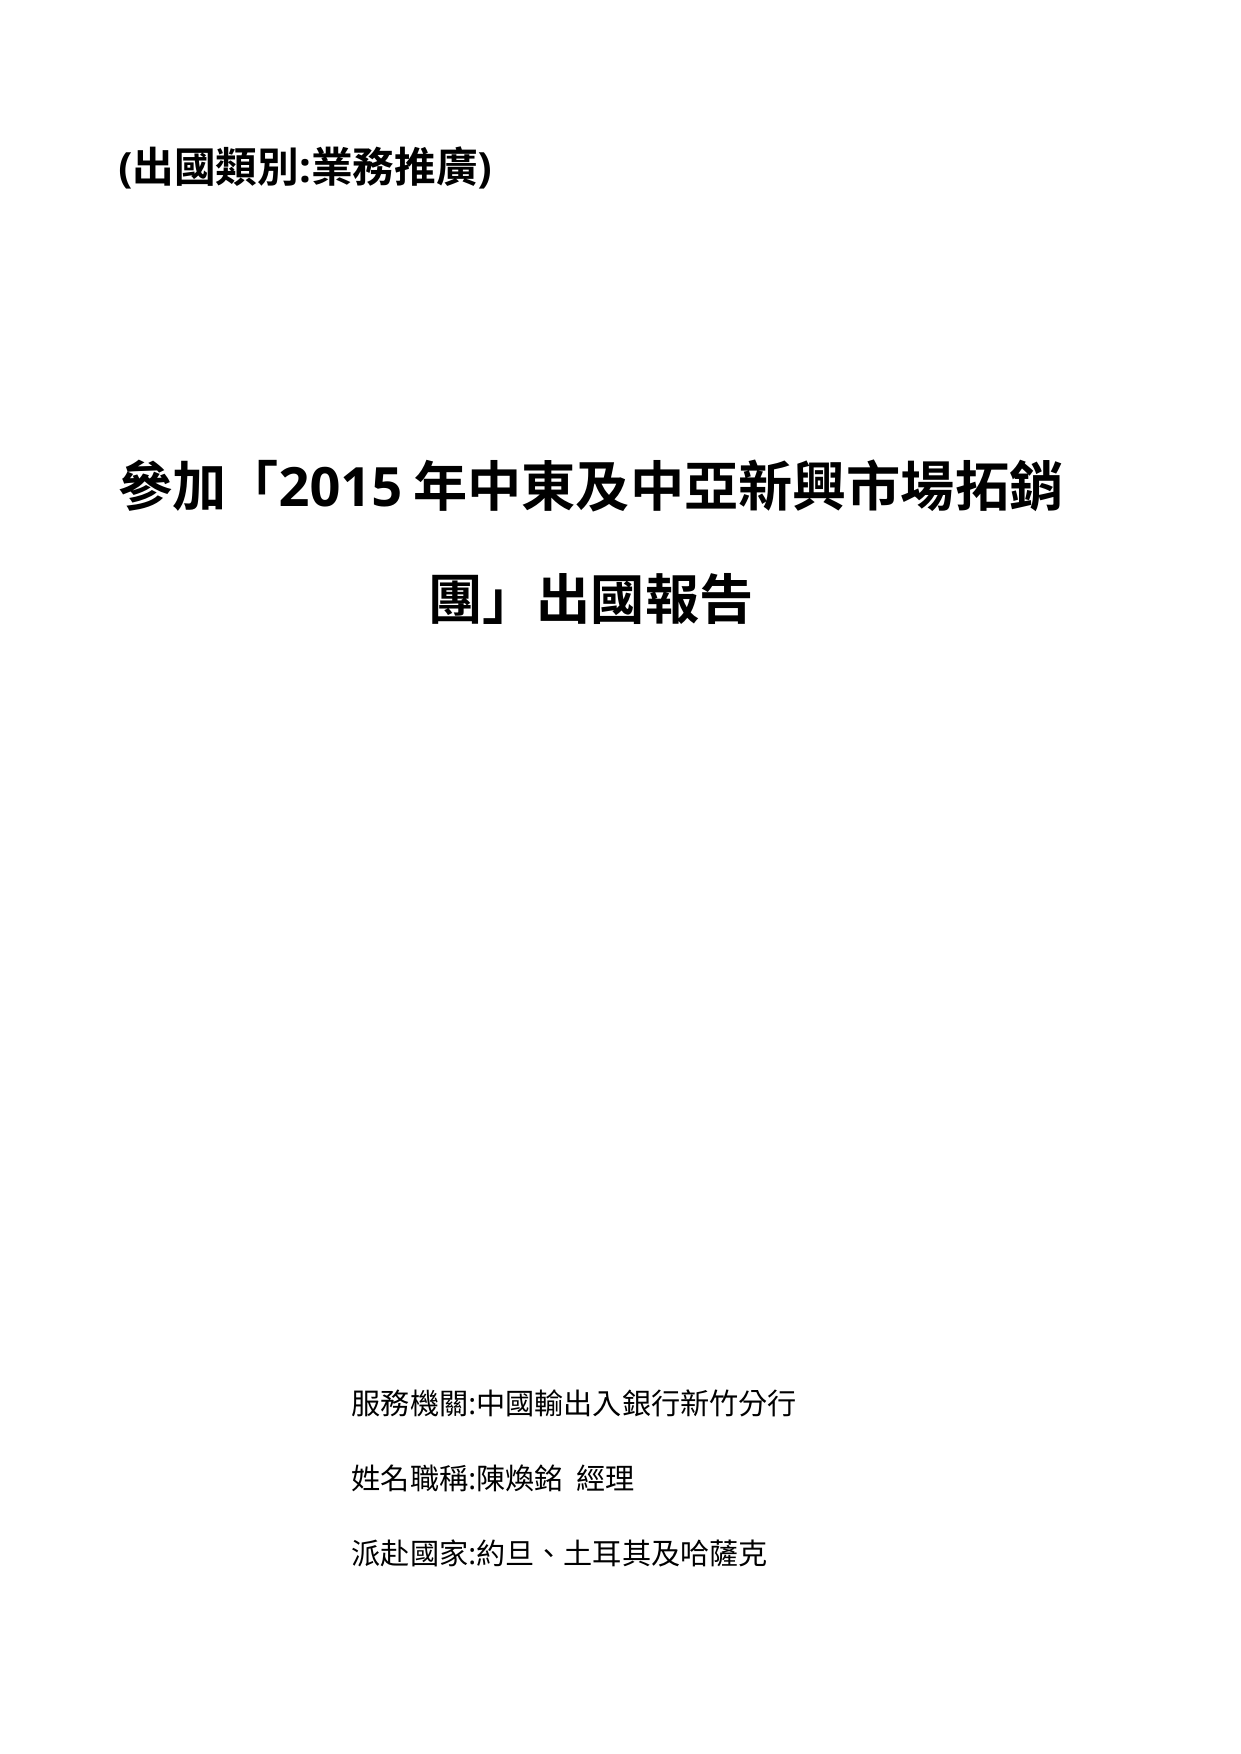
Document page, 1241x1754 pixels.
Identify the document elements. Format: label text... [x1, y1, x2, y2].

text 姓名職稱:陳煥銘 經理 [118, 1439, 1063, 1514]
text 派赴國家:約旦、土耳其及哈薩克 [118, 1514, 1063, 1589]
text 參加「2015年中東及中亞新興市場拓銷團」出國報告 [118, 427, 1063, 652]
text (出國類別:業務推廣) [118, 127, 1063, 202]
text 服務機關:中國輸出入銀行新竹分行 [118, 1364, 1063, 1439]
